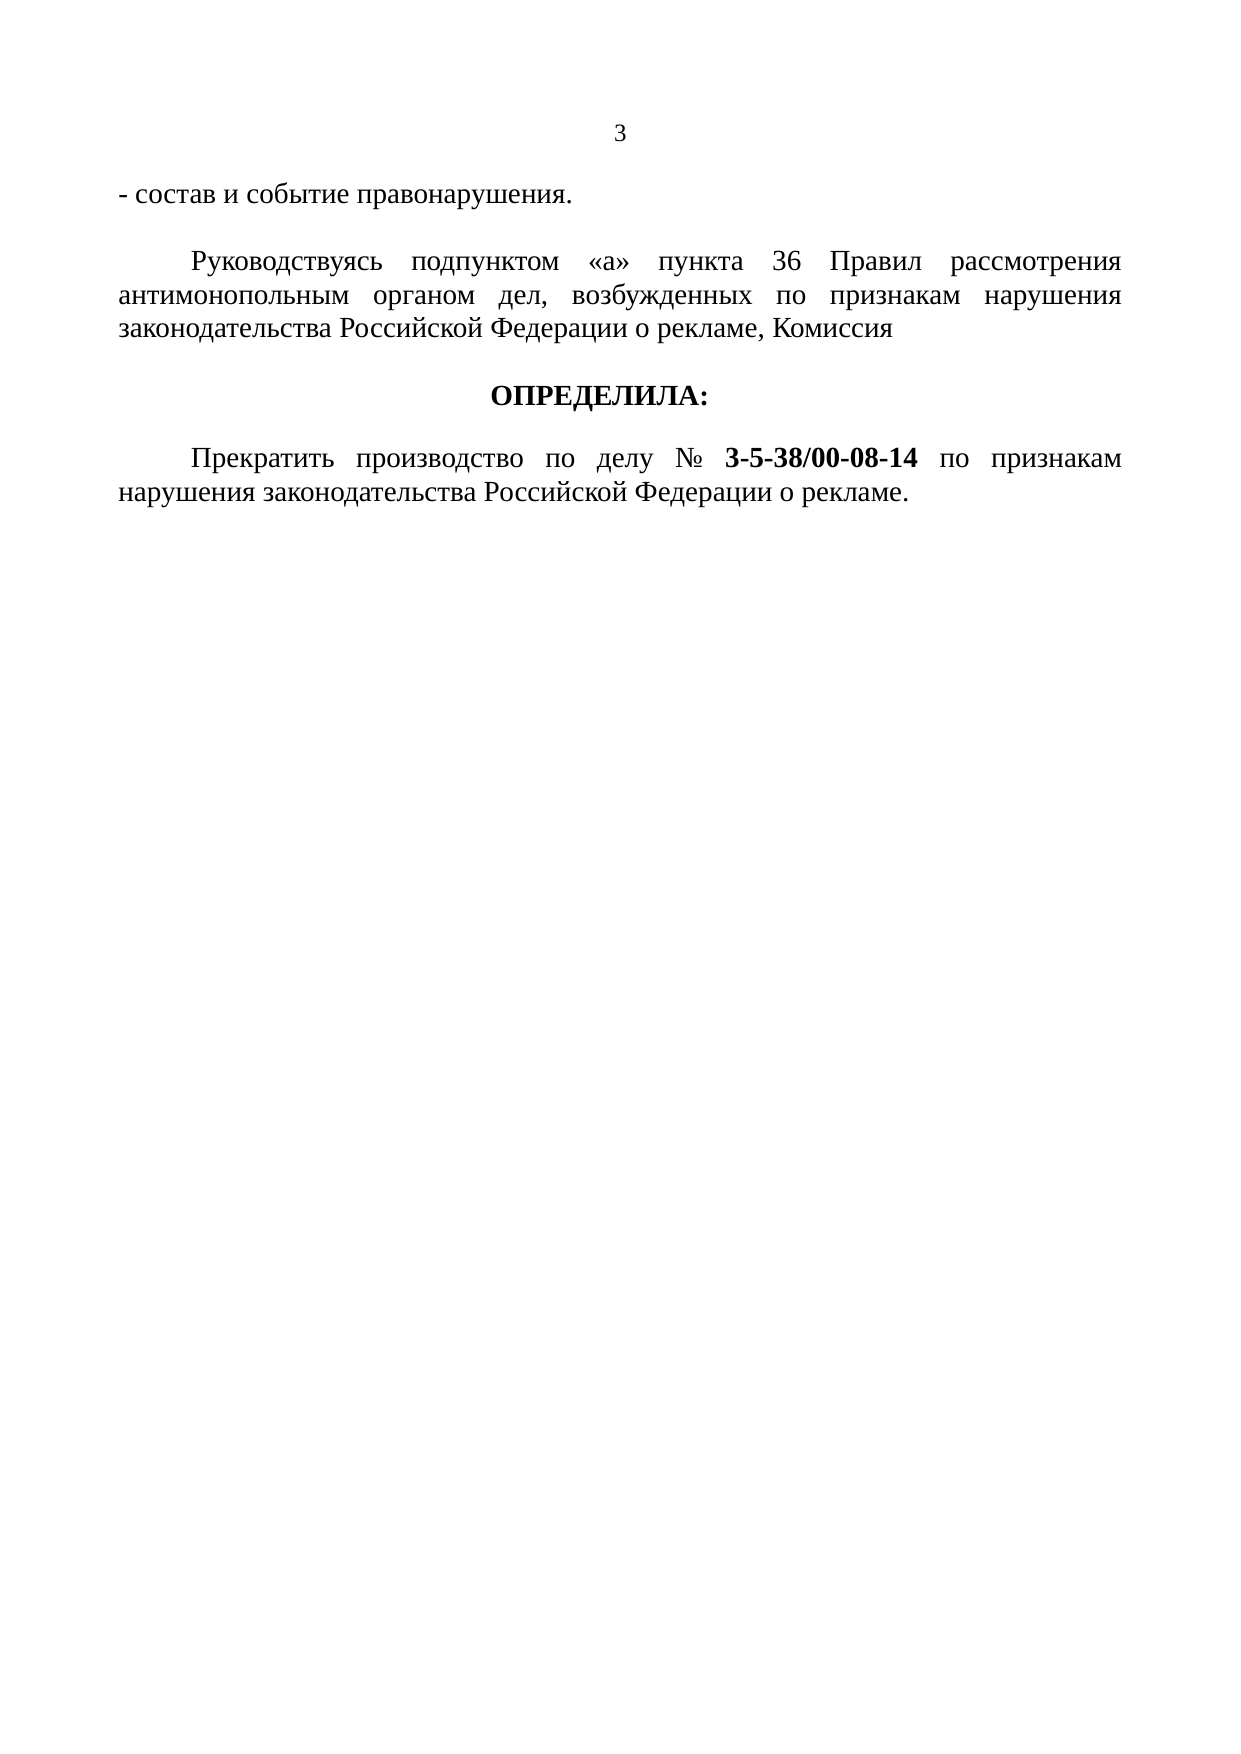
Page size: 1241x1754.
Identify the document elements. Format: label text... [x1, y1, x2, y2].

text - состав и событие правонарушения. [118, 176, 1122, 210]
text Руководствуясь подпунктом «а» пункта 36 Правил рассмотрения антимонопольным органом дел, возбужденных по признакам нарушения законодательства Российской Федерации о рекламе, Комиссия [118, 243, 1122, 344]
text ОПРЕДЕЛИЛА: [118, 378, 1122, 411]
text Прекратить производство по делу № 3-5-38/00-08-14 по признакам нарушения законодательства Российской Федерации о рекламе. [118, 440, 1122, 507]
